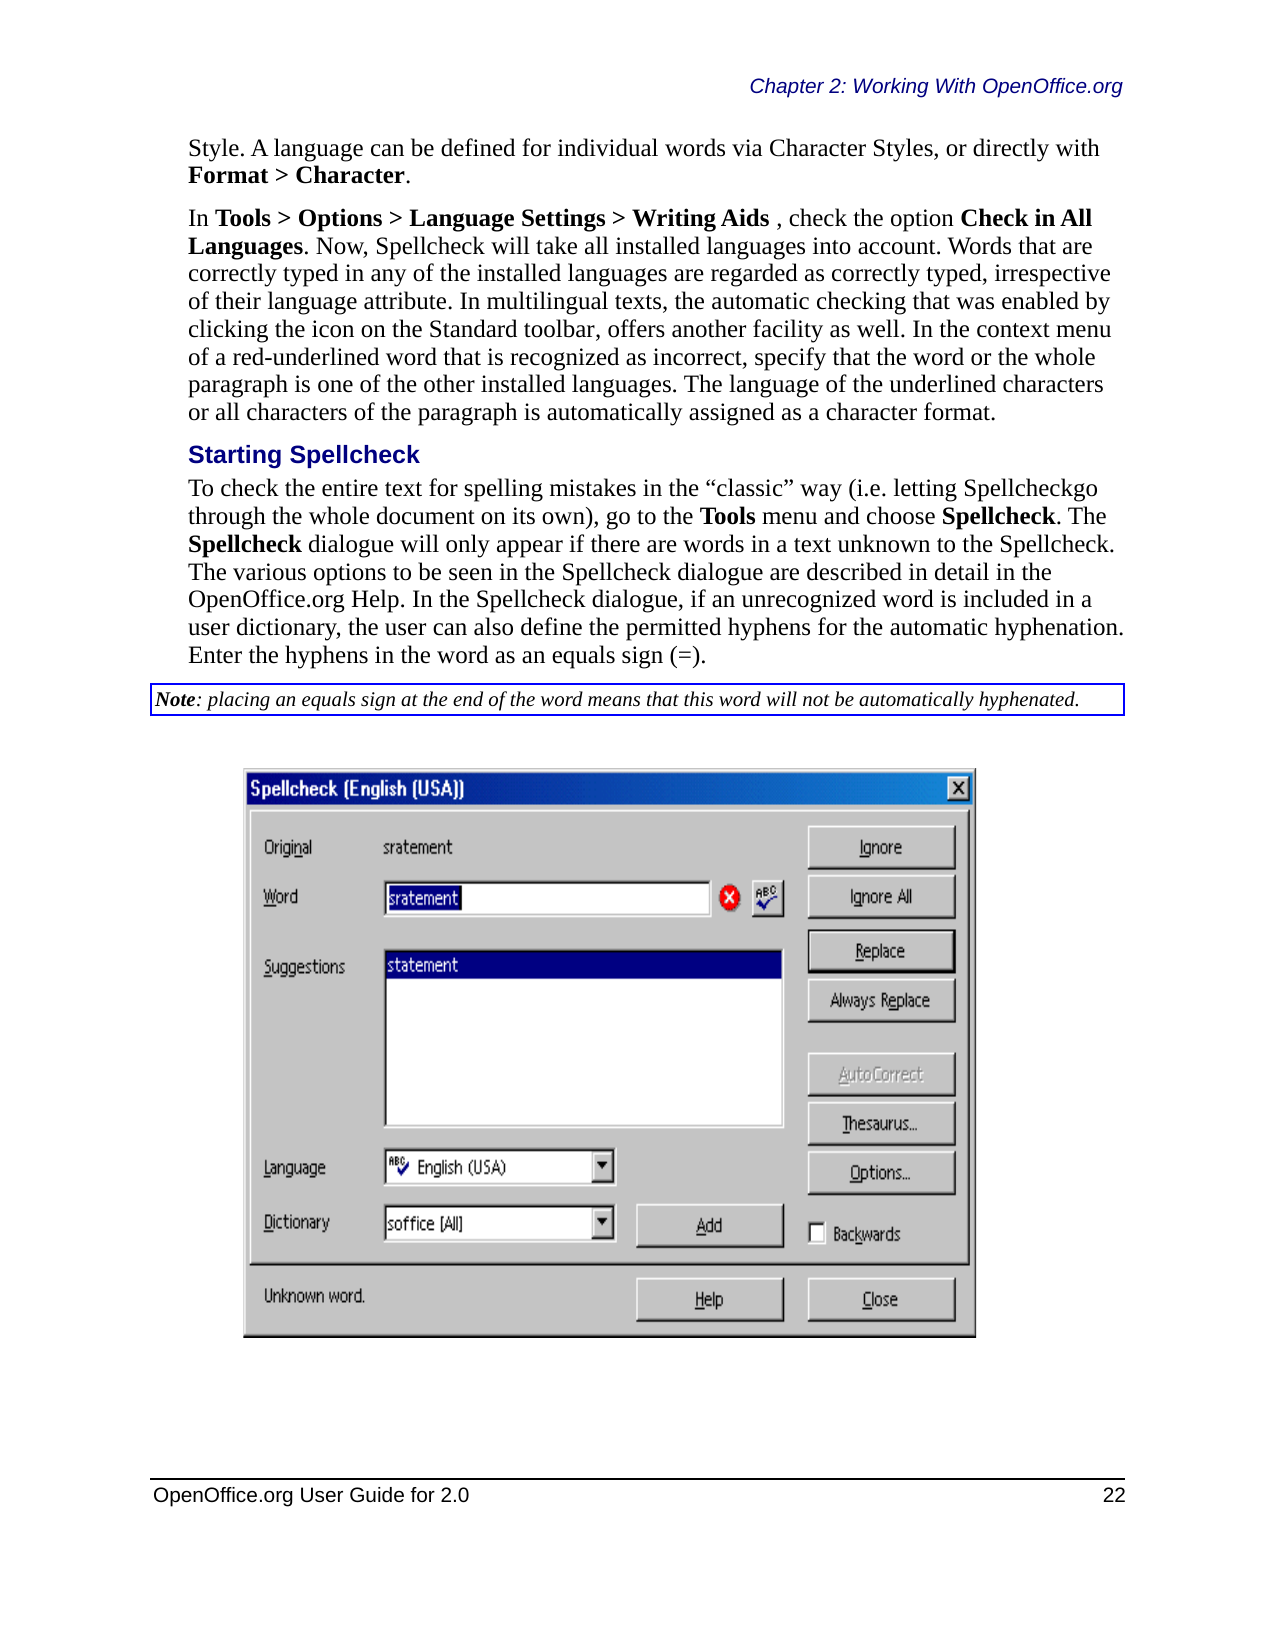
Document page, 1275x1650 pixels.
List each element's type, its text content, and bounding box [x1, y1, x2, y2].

text Style. A language can be defined for individual words via Character Styles, or directly with Format > Character. [188, 134, 1125, 189]
text To check the entire text for spelling mistakes in the “classic” way (i.e. letting Spellcheckgo through the whole document on its own), go to the Tools menu and choose Spellcheck. The Spellcheck dialogue will only appear if there are words in a text unknown to the Spellcheck. The various options to be seen in the Spellcheck dialogue are described in detail in the OpenOffice.org Help. In the Spellcheck dialogue, if an unrecognized word is included in a user dictionary, the user can also define the permitted hyphens for the automatic hyphenation. Enter the hyphens in the word as an equals sign (=). [188, 474, 1125, 668]
text Note: placing an equals sign at the end of the word means that this word will not be automatically hyphenated. [152, 685, 1123, 714]
picture [243, 768, 977, 1338]
text In Tools > Options > Language Settings > Writing Aids , check the option Check in All Languages. Now, Spellcheck will take all installed languages into account. Words that are correctly typed in any of the installed languages are regarded as correctly typed, irrespective of their language attribute. In multilingual texts, the automatic checking that was enabled by clicking the icon on the Standard toolbar, offers another facility as well. In the context menu of a red-underlined word that is recognized as incorrect, specify that the word or the whole paragraph is one of the other installed languages. The language of the underlined characters or all characters of the paragraph is automatically assigned as a character format. [188, 204, 1125, 426]
subtitle Starting Spellcheck [188, 441, 1125, 468]
